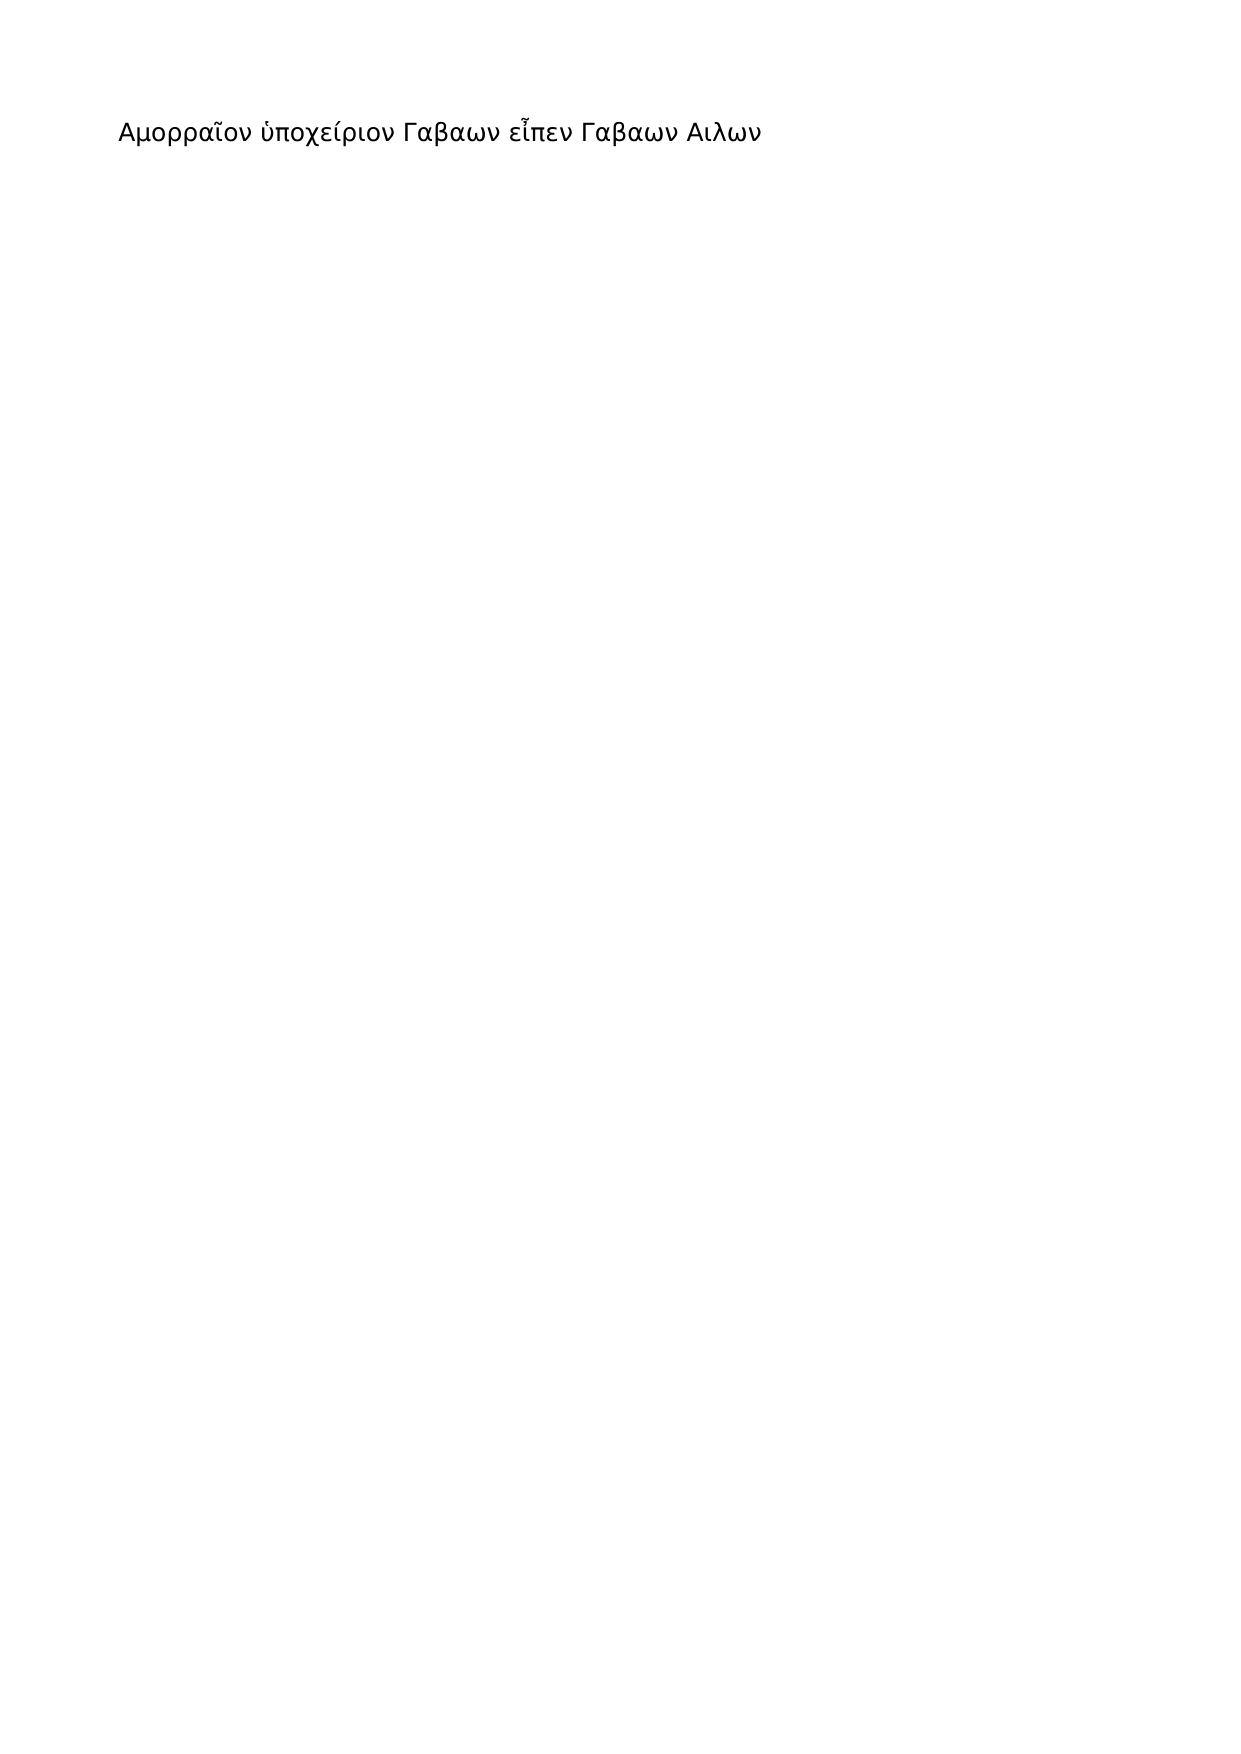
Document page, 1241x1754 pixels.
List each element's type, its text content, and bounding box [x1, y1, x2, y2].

text Αμορραῖον ὑποχείριον Γαβαων εἶπεν Γαβαων Αιλων [118, 118, 1122, 147]
